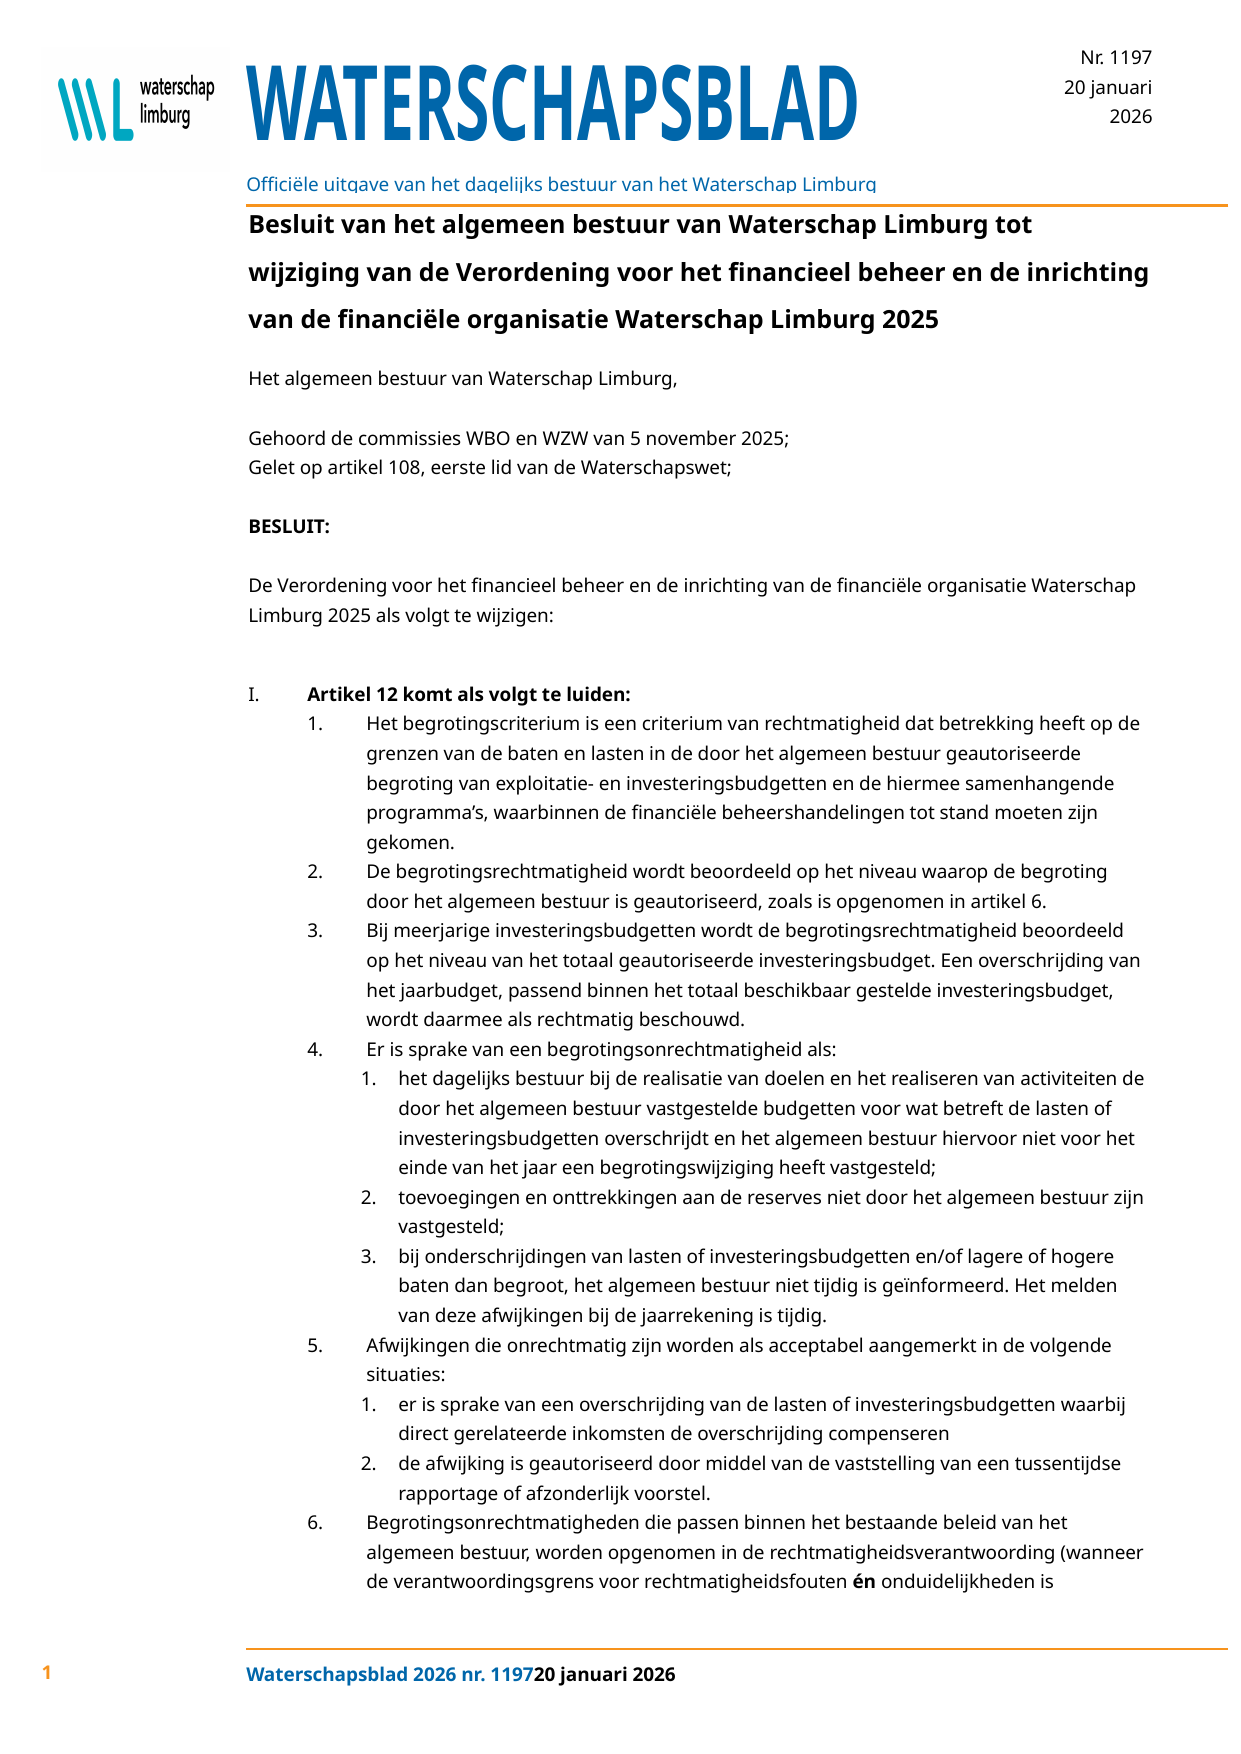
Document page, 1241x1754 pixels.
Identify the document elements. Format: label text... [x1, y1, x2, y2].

text Gehoord de commissies WBO en WZW van 5 november 2025; [248, 425, 1152, 450]
text De Verordening voor het financieel beheer en de inrichting van de financiële organisatie Waterschap Limburg 2025 als volgt te wijzigen: [248, 573, 1152, 628]
list de afwijking is geautoriseerd door middel van de vaststelling van een tussentijdse rapportage of afzonderlijk voorstel. [361, 1450, 1152, 1506]
picture [41, 47, 231, 172]
list Afwijkingen die onrechtmatig zijn worden als acceptabel aangemerkt in de volgende situaties: [307, 1332, 1152, 1387]
list De begrotingsrechtmatigheid wordt beoordeeld op het niveau waarop de begroting door het algemeen bestuur is geautoriseerd, zoals is opgenomen in artikel 6. [307, 858, 1152, 914]
list toevoegingen en onttrekkingen aan de reserves niet door het algemeen bestuur zijn vastgesteld; [361, 1184, 1152, 1239]
list er is sprake van een overschrijding van de lasten of investeringsbudgetten waarbij direct gerelateerde inkomsten de overschrijding compenseren [361, 1391, 1152, 1446]
text Besluit van het algemeen bestuur van Waterschap Limburg tot wijziging van de Verordening voor het financieel beheer en de inrichting van de financiële organisatie Waterschap Limburg 2025 [248, 207, 1152, 336]
list Bij meerjarige investeringsbudgetten wordt de begrotingsrechtmatigheid beoordeeld op het niveau van het totaal geautoriseerde investeringsbudget. Een overschrijding van het jaarbudget, passend binnen het totaal beschikbaar gestelde investeringsbudget, wordt daarmee als rechtmatig beschouwd. [307, 918, 1152, 1032]
list bij onderschrijdingen van lasten of investeringsbudgetten en/of lagere of hogere baten dan begroot, het algemeen bestuur niet tijdig is geïnformeerd. Het melden van deze afwijkingen bij de jaarrekening is tijdig. [361, 1243, 1152, 1328]
list Artikel 12 komt als volgt te luiden: [248, 681, 1152, 707]
text Gelet op artikel 108, eerste lid van de Waterschapswet; [248, 454, 1152, 480]
list Begrotingsonrechtmatigheden die passen binnen het bestaande beleid van het algemeen bestuur, worden opgenomen in de rechtmatigheidsverantwoording (wanneer de verantwoordingsgrens voor rechtmatigheidsfouten én onduidelijkheden is [307, 1509, 1152, 1594]
list Er is sprake van een begrotingsonrechtmatigheid als: [307, 1036, 1152, 1062]
list Het begrotingscriterium is een criterium van rechtmatigheid dat betrekking heeft op de grenzen van de baten en lasten in de door het algemeen bestuur geautoriseerde begroting van exploitatie- en investeringsbudgetten en de hiermee samenhangende programma’s, waarbinnen de financiële beheershandelingen tot stand moeten zijn gekomen. [307, 711, 1152, 855]
list het dagelijks bestuur bij de realisatie van doelen en het realiseren van activiteiten de door het algemeen bestuur vastgestelde budgetten voor wat betreft de lasten of investeringsbudgetten overschrijdt en het algemeen bestuur hiervoor niet voor het einde van het jaar een begrotingswijziging heeft vastgesteld; [361, 1066, 1152, 1180]
text Het algemeen bestuur van Waterschap Limburg, [248, 366, 1152, 391]
text BESLUIT: [248, 513, 1152, 539]
